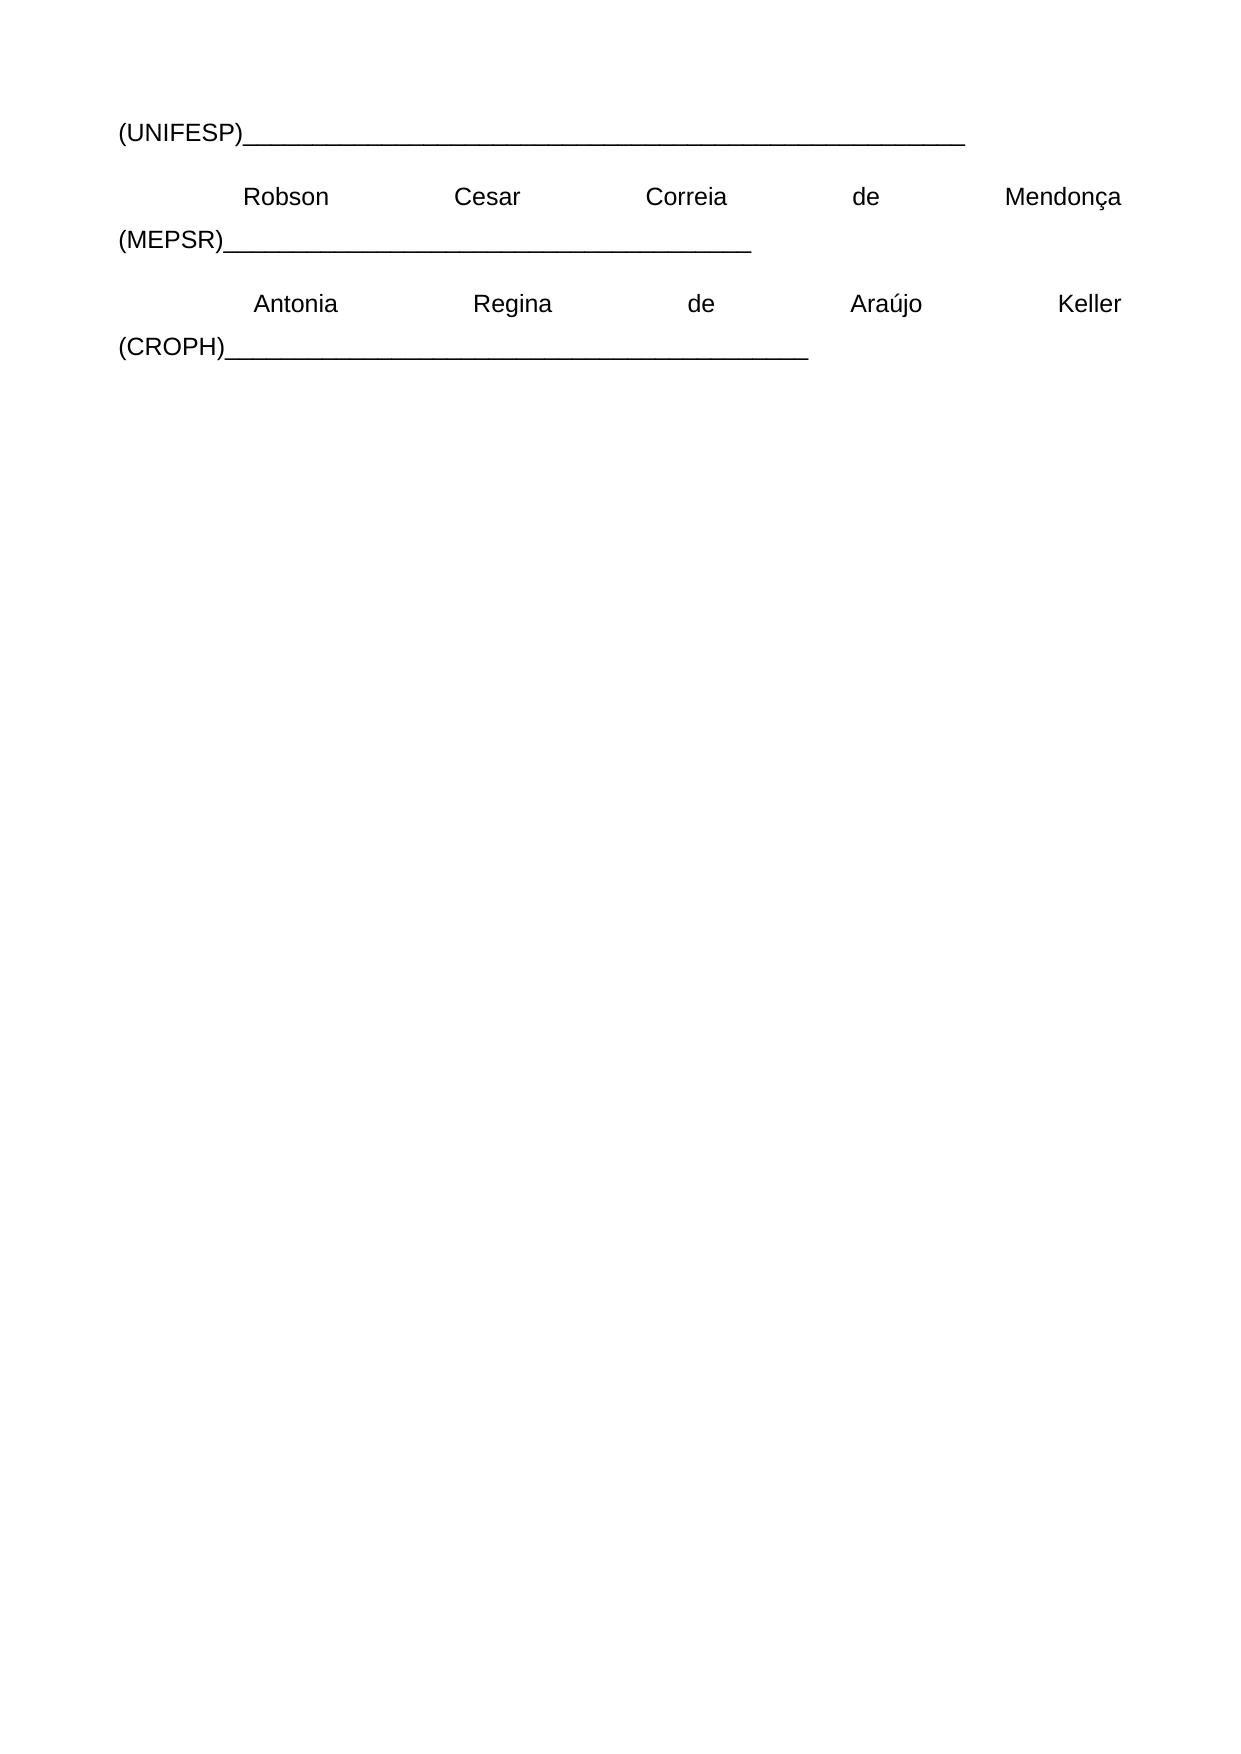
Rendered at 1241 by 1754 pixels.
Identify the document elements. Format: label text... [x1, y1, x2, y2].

text Antonia Regina de Araújo Keller (CROPH)__________________________________________ [118, 289, 1122, 361]
text (UNIFESP)____________________________________________________ [118, 118, 1122, 147]
text Robson Cesar Correia de Mendonça (MEPSR)______________________________________ [118, 182, 1122, 254]
